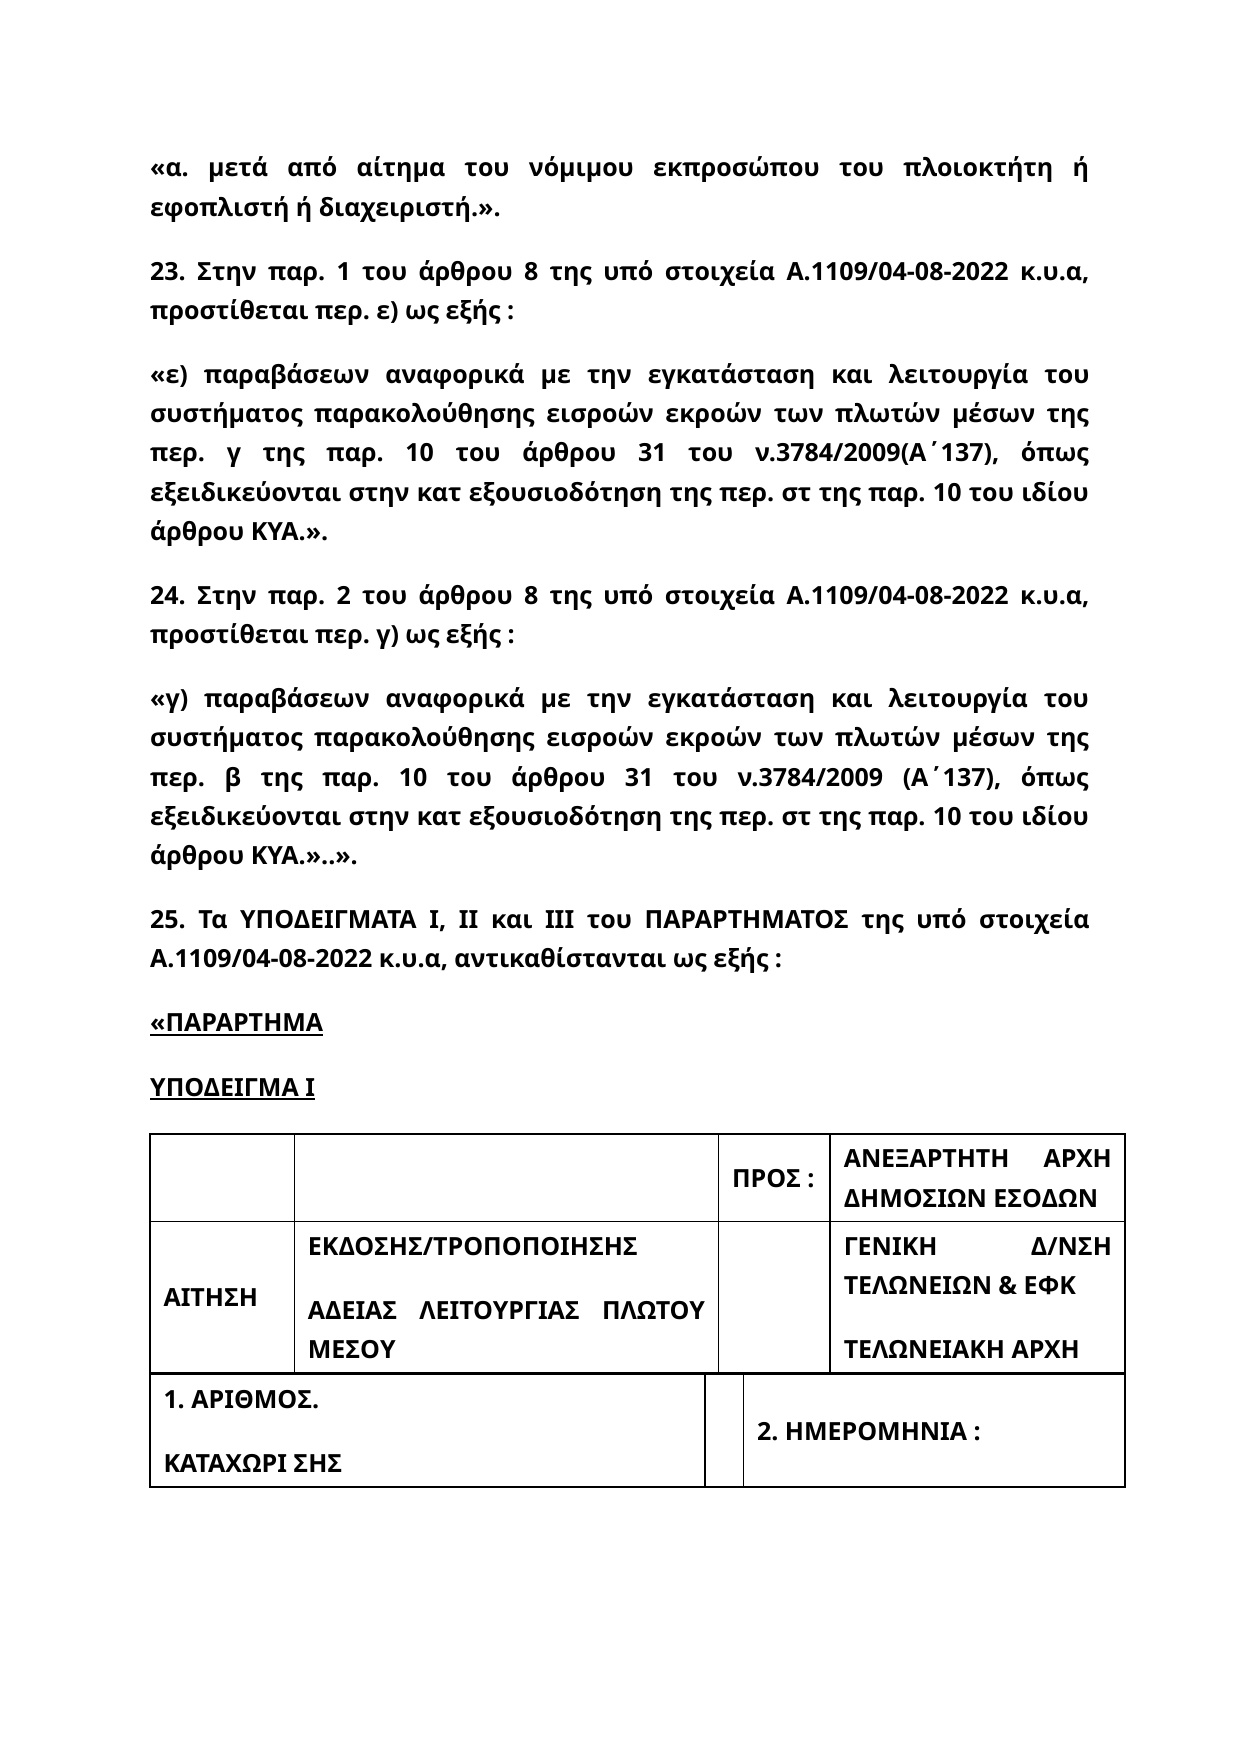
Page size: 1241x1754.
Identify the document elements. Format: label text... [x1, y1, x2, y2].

table_header [151, 1135, 294, 1221]
table_header ΠΡΟΣ : [719, 1135, 829, 1221]
table_header ΑΝΕΞΑΡΤΗΤΗ ΑΡΧΗ ΔΗΜΟΣΙΩΝ ΕΣΟΔΩΝ [831, 1135, 1124, 1221]
table_header 2. ΗΜΕΡΟΜΗΝΙΑ : [744, 1375, 1124, 1486]
text ΥΠΟΔΕΙΓΜΑ Ι [150, 1069, 1090, 1103]
table_header [295, 1135, 718, 1221]
text «ΠΑΡΑΡΤΗΜΑ [150, 1005, 1090, 1039]
text 25. Τα ΥΠΟΔΕΙΓΜΑΤΑ Ι, ΙΙ και ΙΙΙ του ΠΑΡΑΡΤΗΜΑΤΟΣ της υπό στοιχεία Α.1109/04-08-2022 κ.υ.α, αντικαθίστανται ως εξής : [150, 902, 1090, 975]
text «ε) παραβάσεων αναφορικά με την εγκατάσταση και λειτουργία του συστήματος παρακολούθησης εισροών εκροών των πλωτών μέσων της περ. γ της παρ. 10 του άρθρου 31 του ν.3784/2009(Α΄137), όπως εξειδικεύονται στην κατ εξουσιοδότηση της περ. στ της παρ. 10 του ιδίου άρθρου ΚΥΑ.». [150, 357, 1090, 547]
text «α. μετά από αίτημα του νόμιμου εκπροσώπου του πλοιοκτήτη ή εφοπλιστή ή διαχειριστή.». [150, 150, 1090, 223]
table_cell ΓΕΝΙΚΗ Δ/ΝΣΗ ΤΕΛΩΝΕΙΩΝ & ΕΦΚ ΤΕΛΩΝΕΙΑΚΗ ΑΡΧΗ [831, 1222, 1124, 1372]
table_header [706, 1375, 743, 1486]
table_header 1. ΑΡΙΘΜΟΣ. ΚΑΤΑΧΩΡΙ ΣΗΣ [151, 1375, 704, 1486]
text 24. Στην παρ. 2 του άρθρου 8 της υπό στοιχεία Α.1109/04-08-2022 κ.υ.α, προστίθεται περ. γ) ως εξής : [150, 577, 1090, 651]
text 23. Στην παρ. 1 του άρθρου 8 της υπό στοιχεία Α.1109/04-08-2022 κ.υ.α, προστίθεται περ. ε) ως εξής : [150, 253, 1090, 327]
table_cell ΕΚΔΟΣΗΣ/ΤΡΟΠΟΠΟΙΗΣΗΣ ΑΔΕΙΑΣ ΛΕΙΤΟΥΡΓΙΑΣ ΠΛΩΤΟΥ ΜΕΣΟΥ [295, 1222, 718, 1372]
text «γ) παραβάσεων αναφορικά με την εγκατάσταση και λειτουργία του συστήματος παρακολούθησης εισροών εκροών των πλωτών μέσων της περ. β της παρ. 10 του άρθρου 31 του ν.3784/2009 (Α΄137), όπως εξειδικεύονται στην κατ εξουσιοδότηση της περ. στ της παρ. 10 του ιδίου άρθρου ΚΥΑ.»..». [150, 681, 1090, 872]
table_cell [719, 1222, 829, 1372]
table_cell ΑΙΤΗΣΗ [151, 1222, 294, 1372]
